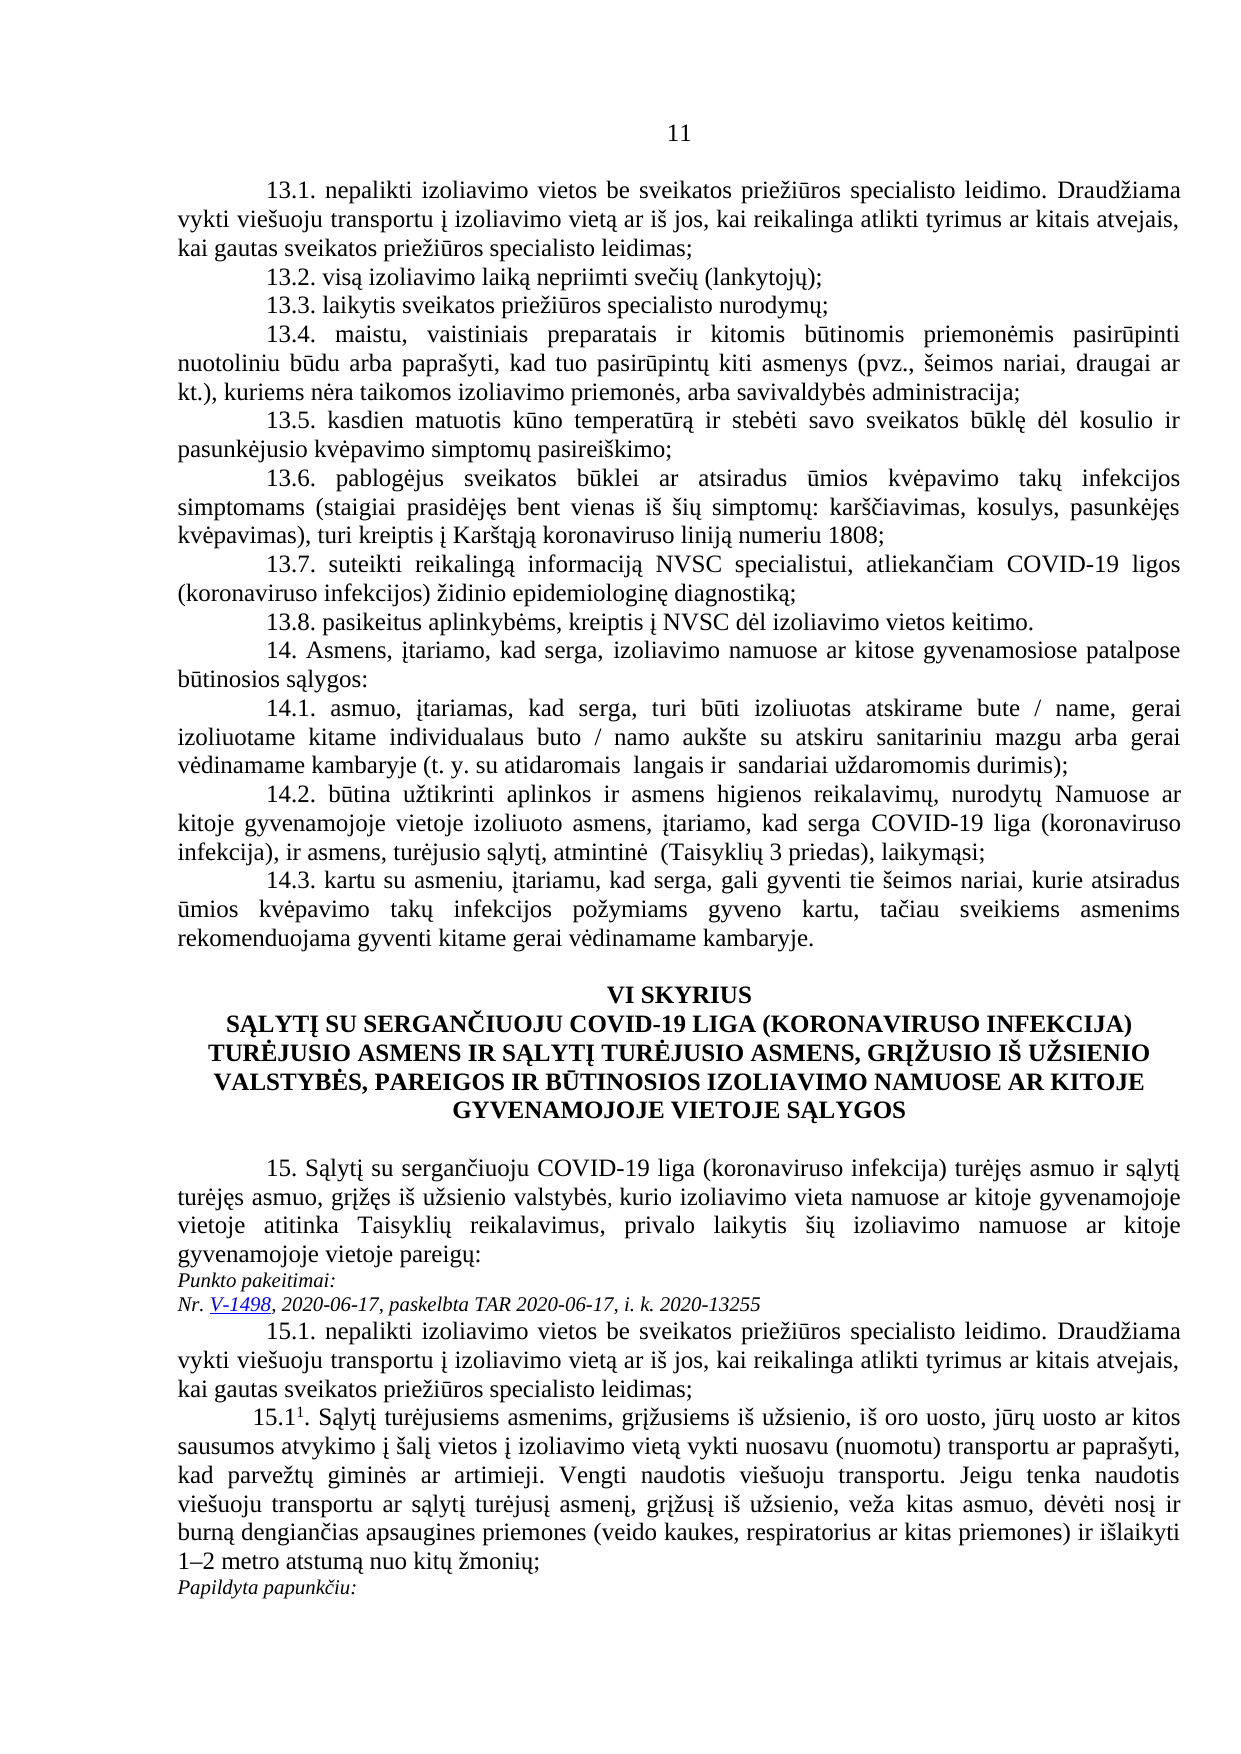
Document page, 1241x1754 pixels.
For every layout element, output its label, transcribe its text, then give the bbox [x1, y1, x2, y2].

text 14.2. būtina užtikrinti aplinkos ir asmens higienos reikalavimų, nurodytų Namuose ar kitoje gyvenamojoje vietoje izoliuoto asmens, įtariamo, kad serga COVID-19 liga (koronaviruso infekcija), ir asmens, turėjusio sąlytį, atmintinė (Taisyklių 3 priedas), laikymąsi; [177, 779, 1181, 866]
text 14. Asmens, įtariamo, kad serga, izoliavimo namuose ar kitose gyvenamosiose patalpose būtinosios sąlygos: [177, 636, 1181, 693]
text sąlytį su sergančiuoju COVID-19 liga (koronaviruso infekcija) turėjusio ASMENS IR SĄLYTĮ TURĖJUSIO ASMENS, GRĮŽUSIO IŠ UŽSIENIO VALSTYBĖS, pareigos IR BŪTINOSIOS IZOLIAVIMO namuose ar kitoje gyvenamoJOje vietoje SĄLYGOS [177, 1009, 1181, 1124]
text Nr. V-1498, 2020-06-17, paskelbta TAR 2020-06-17, i. k. 2020-13255 [177, 1292, 1181, 1316]
text 13.6. pablogėjus sveikatos būklei ar atsiradus ūmios kvėpavimo takų infekcijos simptomams (staigiai prasidėjęs bent vienas iš šių simptomų: karščiavimas, kosulys, pasunkėjęs kvėpavimas), turi kreiptis į Karštąją koronaviruso liniją numeriu 1808; [177, 463, 1181, 549]
text 13.5. kasdien matuotis kūno temperatūrą ir stebėti savo sveikatos būklę dėl kosulio ir pasunkėjusio kvėpavimo simptomų pasireiškimo; [177, 406, 1181, 463]
text Punkto pakeitimai: [177, 1268, 1181, 1292]
text 13.3. laikytis sveikatos priežiūros specialisto nurodymų; [177, 291, 1181, 319]
text 13.2. visą izoliavimo laiką nepriimti svečių (lankytojų); [177, 262, 1181, 291]
text Papildyta papunkčiu: [177, 1575, 1181, 1599]
text 13.7. suteikti reikalingą informaciją NVSC specialistui, atliekančiam COVID-19 ligos (koronaviruso infekcijos) židinio epidemiologinę diagnostiką; [177, 549, 1181, 607]
text 13.8. pasikeitus aplinkybėms, kreiptis į NVSC dėl izoliavimo vietos keitimo. [177, 607, 1181, 636]
text 15.11. Sąlytį turėjusiems asmenims, grįžusiems iš užsienio, iš oro uosto, jūrų uosto ar kitos sausumos atvykimo į šalį vietos į izoliavimo vietą vykti nuosavu (nuomotu) transportu ar paprašyti, kad parvežtų giminės ar artimieji. Vengti naudotis viešuoju transportu. Jeigu tenka naudotis viešuoju transportu ar sąlytį turėjusį asmenį, grįžusį iš užsienio, veža kitas asmuo, dėvėti nosį ir burną dengiančias apsaugines priemones (veido kaukes, respiratorius ar kitas priemones) ir išlaikyti 1–2 metro atstumą nuo kitų žmonių; [177, 1402, 1181, 1575]
text 14.1. asmuo, įtariamas, kad serga, turi būti izoliuotas atskirame bute / name, gerai izoliuotame kitame individualaus buto / namo aukšte su atskiru sanitariniu mazgu arba gerai vėdinamame kambaryje (t. y. su atidaromais langais ir sandariai uždaromomis durimis); [177, 693, 1181, 779]
text 15.1. nepalikti izoliavimo vietos be sveikatos priežiūros specialisto leidimo. Draudžiama vykti viešuoju transportu į izoliavimo vietą ar iš jos, kai reikalinga atlikti tyrimus ar kitais atvejais, kai gautas sveikatos priežiūros specialisto leidimas; [177, 1316, 1181, 1402]
text 13.1. nepalikti izoliavimo vietos be sveikatos priežiūros specialisto leidimo. Draudžiama vykti viešuoju transportu į izoliavimo vietą ar iš jos, kai reikalinga atlikti tyrimus ar kitais atvejais, kai gautas sveikatos priežiūros specialisto leidimas; [177, 176, 1181, 262]
text 14.3. kartu su asmeniu, įtariamu, kad serga, gali gyventi tie šeimos nariai, kurie atsiradus ūmios kvėpavimo takų infekcijos požymiams gyveno kartu, tačiau sveikiems asmenims rekomenduojama gyventi kitame gerai vėdinamame kambaryje. [177, 866, 1181, 952]
text VI skyrius [177, 981, 1181, 1009]
text 15. Sąlytį su sergančiuoju COVID-19 liga (koronaviruso infekcija) turėjęs asmuo ir sąlytį turėjęs asmuo, grįžęs iš užsienio valstybės, kurio izoliavimo vieta namuose ar kitoje gyvenamojoje vietoje atitinka Taisyklių reikalavimus, privalo laikytis šių izoliavimo namuose ar kitoje gyvenamojoje vietoje pareigų: [177, 1153, 1181, 1268]
text 13.4. maistu, vaistiniais preparatais ir kitomis būtinomis priemonėmis pasirūpinti nuotoliniu būdu arba paprašyti, kad tuo pasirūpintų kiti asmenys (pvz., šeimos nariai, draugai ar kt.), kuriems nėra taikomos izoliavimo priemonės, arba savivaldybės administracija; [177, 319, 1181, 406]
